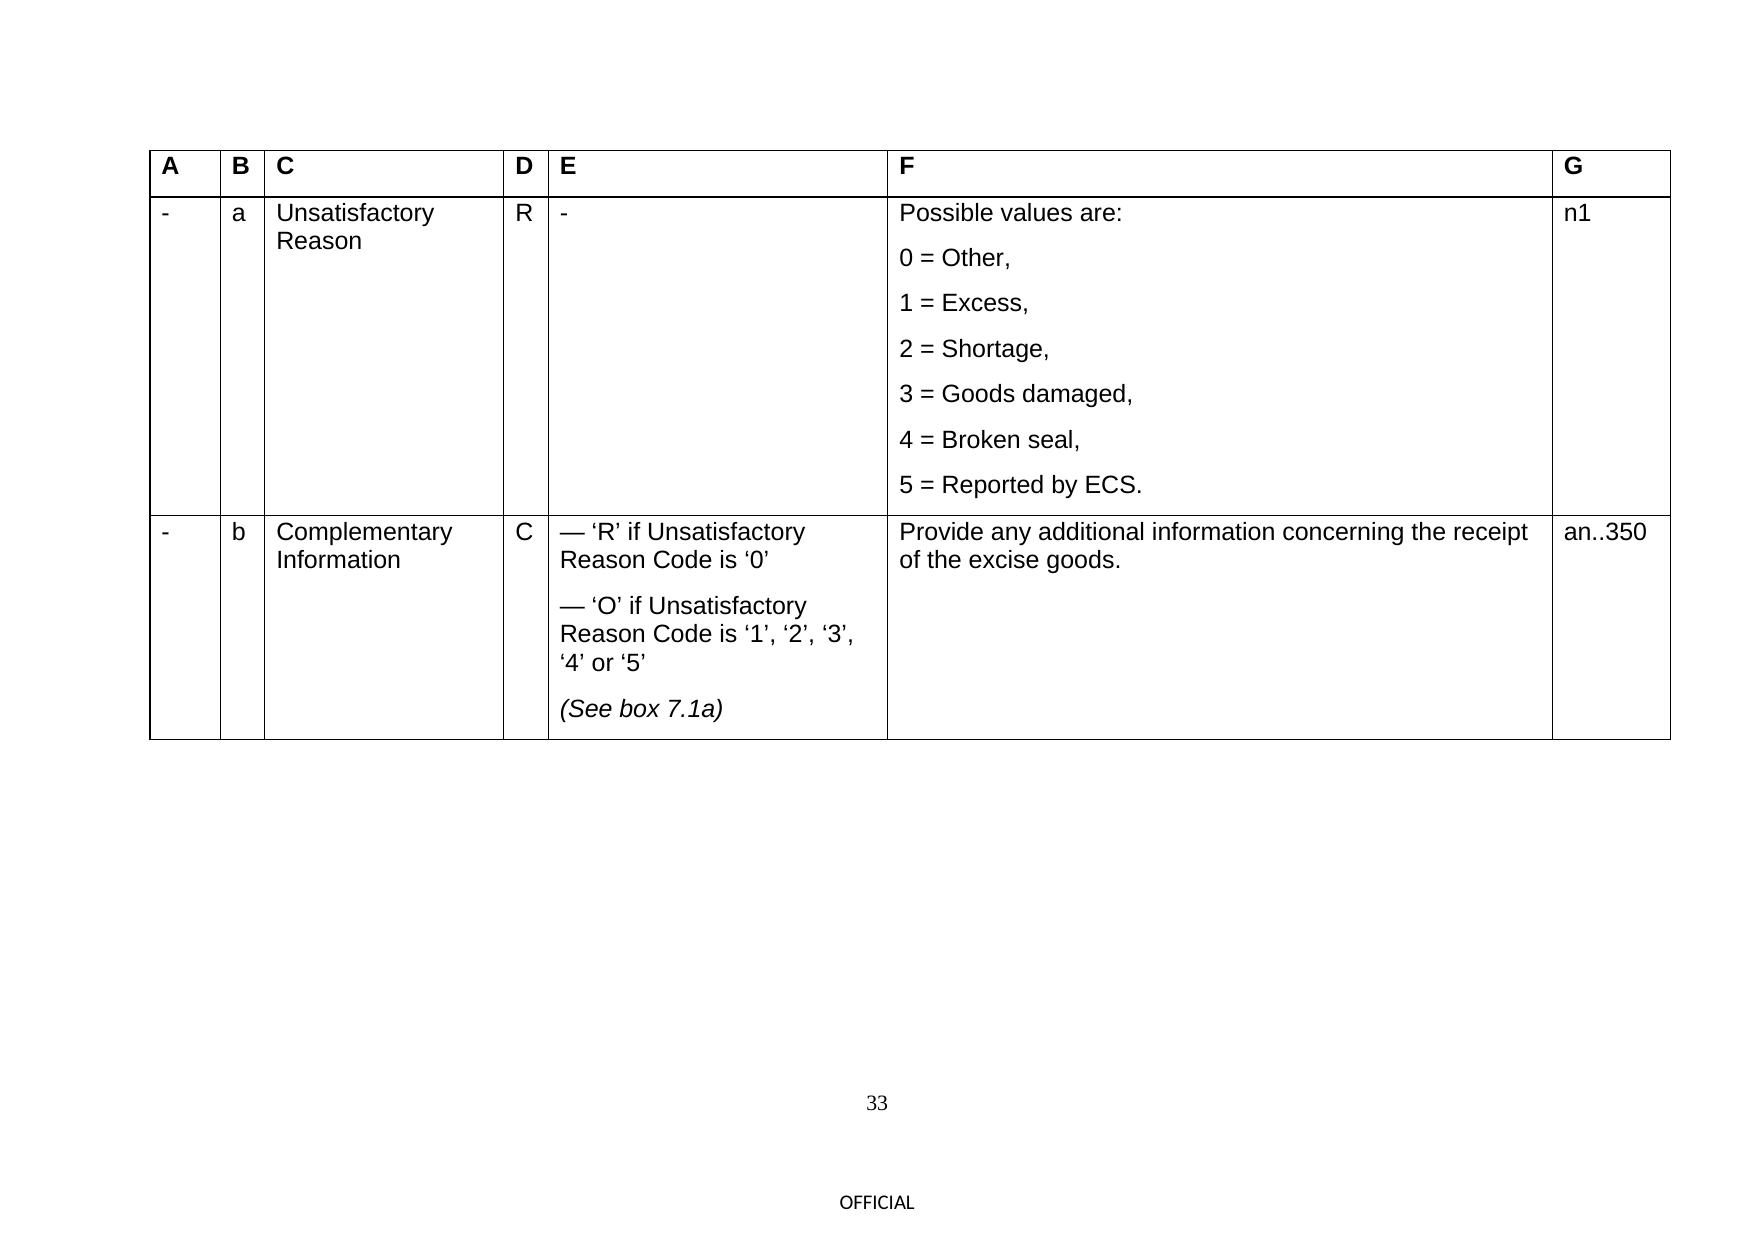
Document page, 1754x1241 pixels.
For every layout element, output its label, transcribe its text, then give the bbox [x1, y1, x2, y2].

table_cell an..350 [1553, 516, 1670, 739]
table_header G [1553, 151, 1670, 196]
table_cell R [504, 198, 548, 515]
table_header B [221, 151, 264, 196]
table_cell — ‘R’ if Unsatisfactory Reason Code is ‘0’ — ‘O’ if Unsatisfactory Reason Code is ‘1’, ‘2’, ‘3’, ‘4’ or ‘5’ (See box 7.1a) [549, 516, 887, 739]
table_cell - [549, 198, 887, 515]
table_cell Complementary Information [265, 516, 503, 739]
table_cell - [151, 516, 220, 739]
table_cell a [221, 198, 264, 515]
table_cell - [151, 198, 220, 515]
table_cell Unsatisfactory Reason [265, 198, 503, 515]
table_header F [888, 151, 1552, 196]
table_cell C [504, 516, 548, 739]
table_header D [504, 151, 548, 196]
table_cell n1 [1553, 198, 1670, 515]
table_cell Provide any additional information concerning the receipt of the excise goods. [888, 516, 1552, 739]
table_cell Possible values are: 0 = Other, 1 = Excess, 2 = Shortage, 3 = Goods damaged, 4 = Broken seal, 5 = Reported by ECS. [888, 198, 1552, 515]
table_header A [151, 151, 220, 196]
table_header C [265, 151, 503, 196]
table_cell b [221, 516, 264, 739]
table_header E [549, 151, 887, 196]
